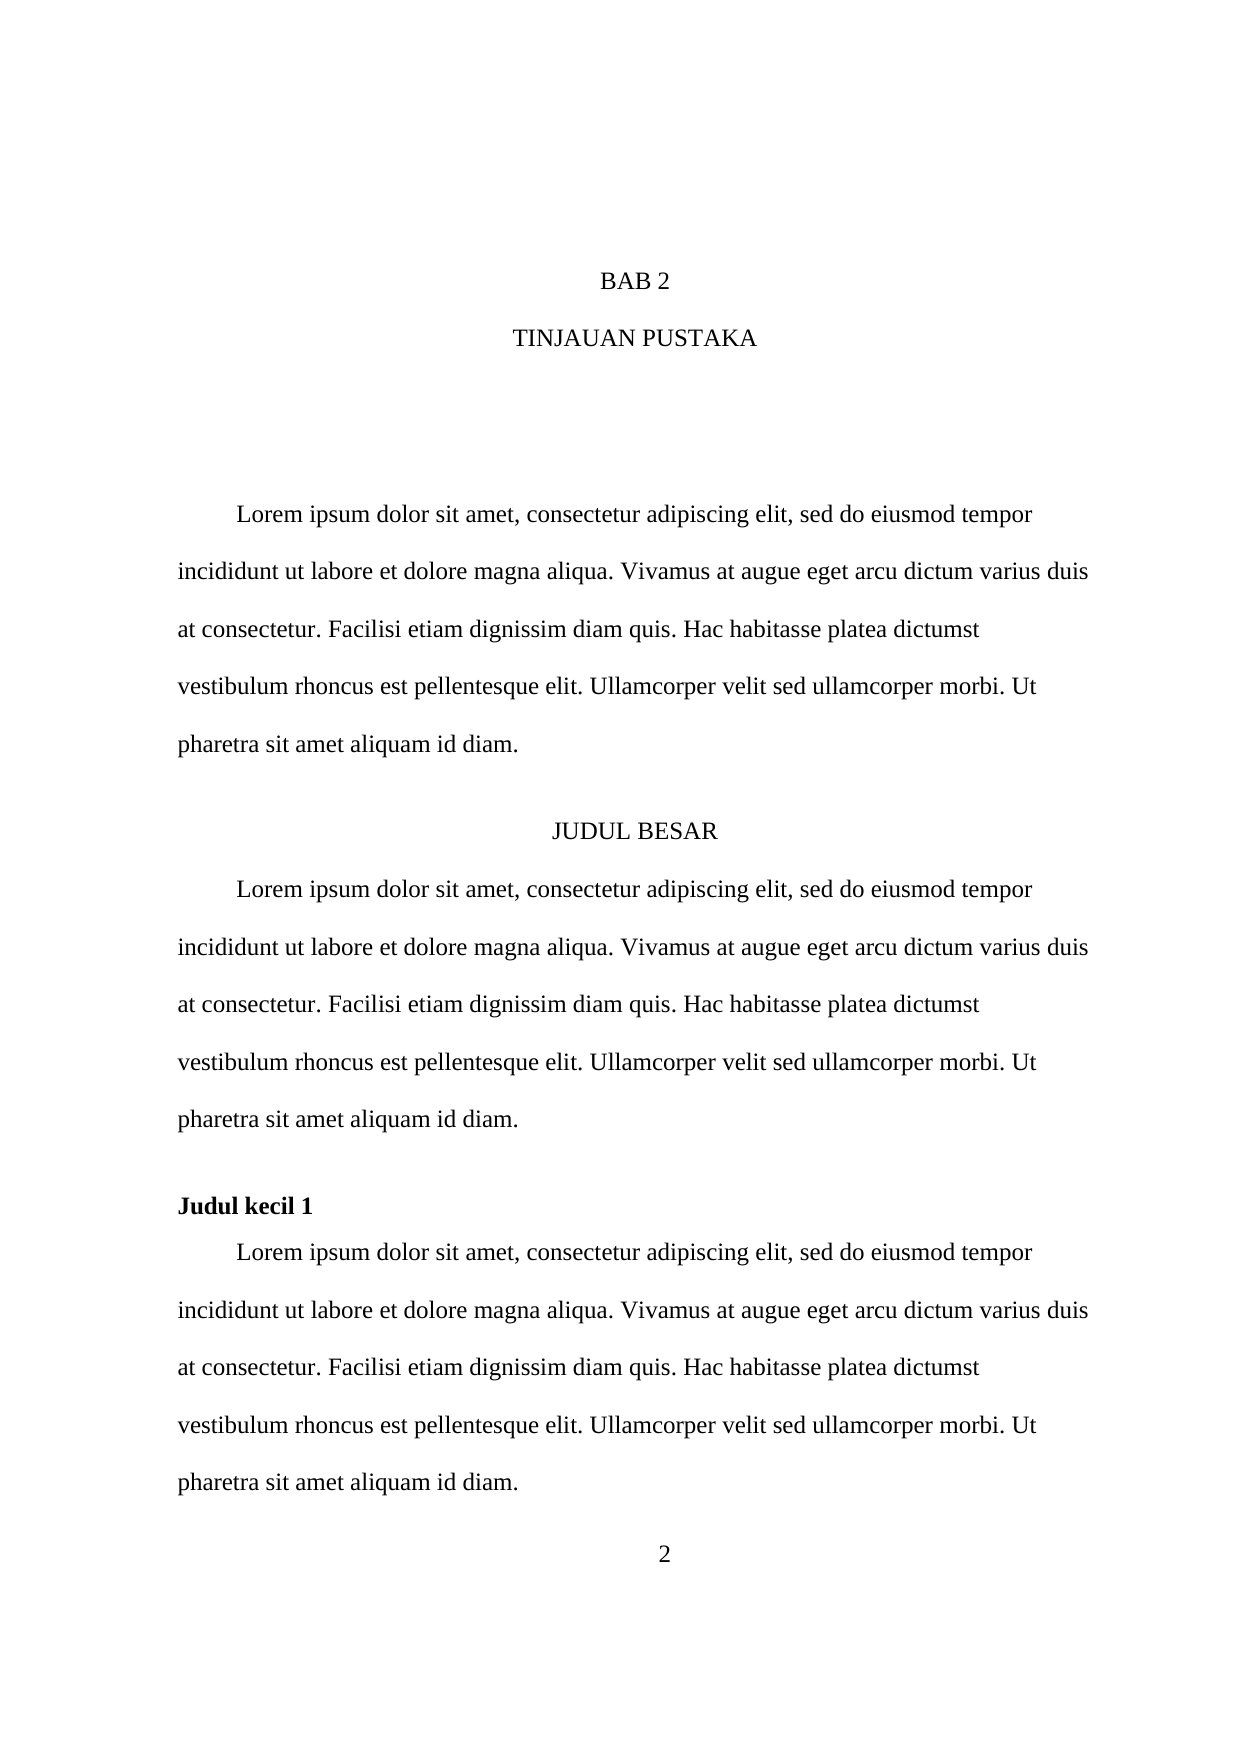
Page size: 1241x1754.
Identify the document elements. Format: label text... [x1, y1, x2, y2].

text Lorem ipsum dolor sit amet, consectetur adipiscing elit, sed do eiusmod tempor incididunt ut labore et dolore magna aliqua. Vivamus at augue eget arcu dictum varius duis at consectetur. Facilisi etiam dignissim diam quis. Hac habitasse platea dictumst vestibulum rhoncus est pellentesque elit. Ullamcorper velit sed ullamcorper morbi. Ut pharetra sit amet aliquam id diam. [177, 499, 1093, 758]
text Lorem ipsum dolor sit amet, consectetur adipiscing elit, sed do eiusmod tempor incididunt ut labore et dolore magna aliqua. Vivamus at augue eget arcu dictum varius duis at consectetur. Facilisi etiam dignissim diam quis. Hac habitasse platea dictumst vestibulum rhoncus est pellentesque elit. Ullamcorper velit sed ullamcorper morbi. Ut pharetra sit amet aliquam id diam. [177, 874, 1093, 1133]
text Lorem ipsum dolor sit amet, consectetur adipiscing elit, sed do eiusmod tempor incididunt ut labore et dolore magna aliqua. Vivamus at augue eget arcu dictum varius duis at consectetur. Facilisi etiam dignissim diam quis. Hac habitasse platea dictumst vestibulum rhoncus est pellentesque elit. Ullamcorper velit sed ullamcorper morbi. Ut pharetra sit amet aliquam id diam. [177, 1237, 1093, 1496]
subtitle Judul besar [177, 816, 1093, 844]
subtitle Judul kecil 1 [177, 1191, 1093, 1220]
subtitle Bab 2 TINJAUAN PUSTAKA [177, 266, 1093, 352]
